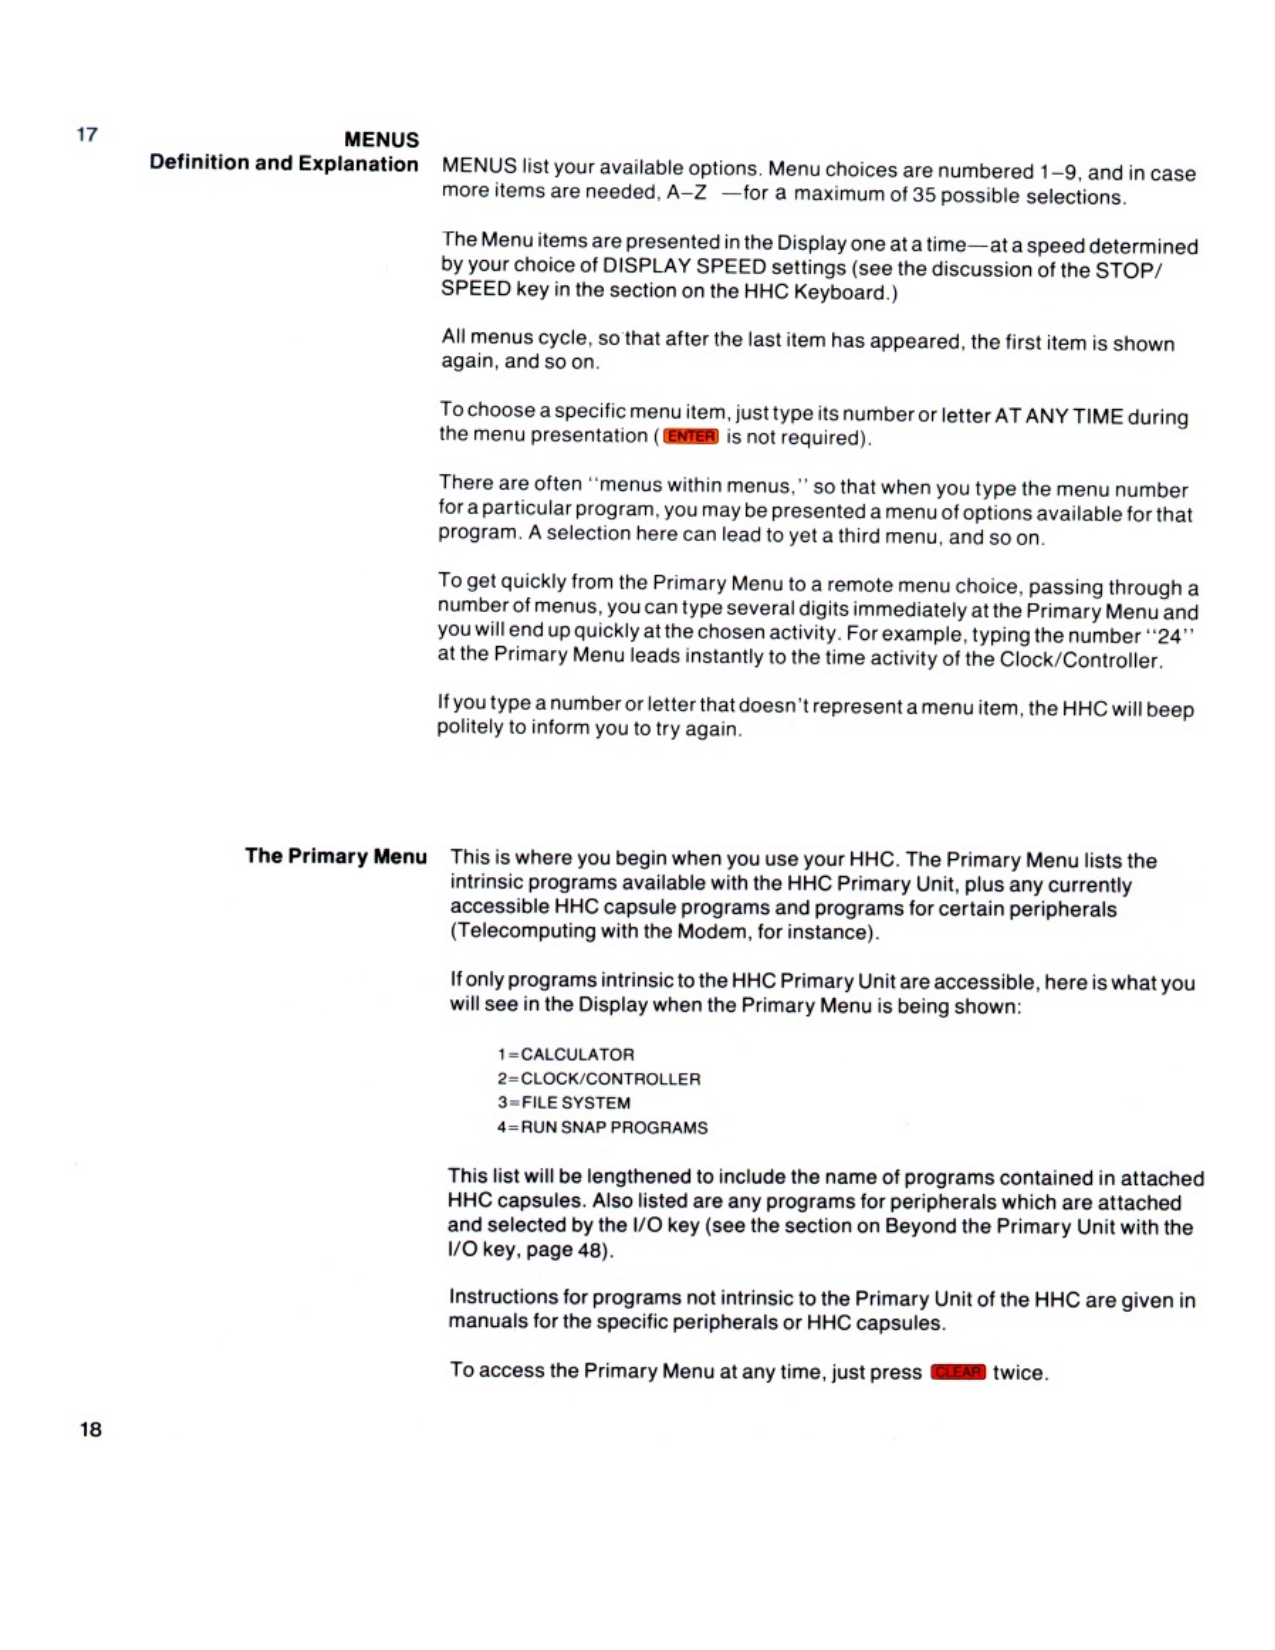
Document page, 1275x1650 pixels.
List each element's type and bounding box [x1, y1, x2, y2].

picture [70, 118, 1206, 1441]
